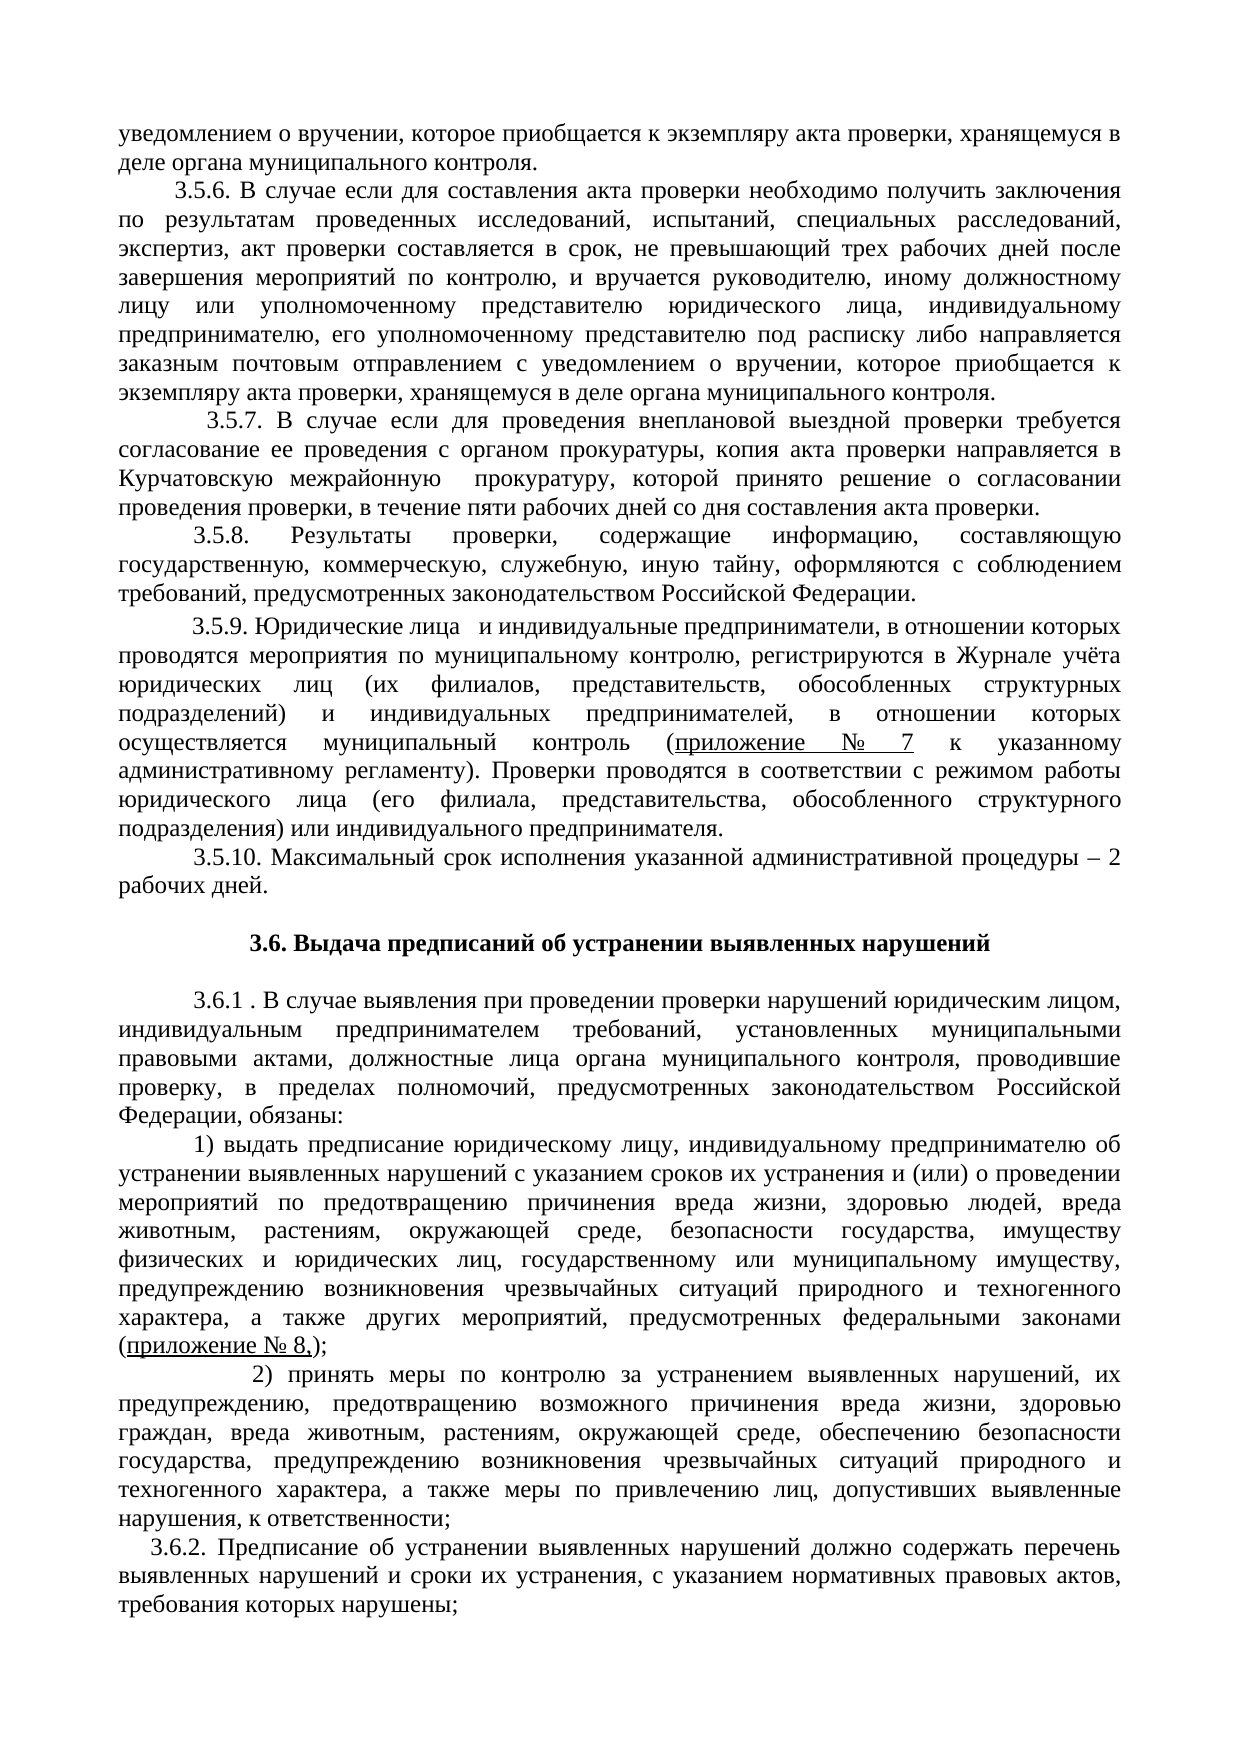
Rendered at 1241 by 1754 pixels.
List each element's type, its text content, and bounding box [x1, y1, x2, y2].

text 3.5.8. Результаты проверки, содержащие информацию, составляющую государственную, коммерческую, служебную, иную тайну, оформляются с соблюдением требований, предусмотренных законодательством Российской Федерации. [118, 521, 1122, 607]
text 3.6. Выдача предписаний об устранении выявленных нарушений [118, 928, 1122, 957]
text 3.5.6. В случае если для составления акта проверки необходимо получить заключения по результатам проведенных исследований, испытаний, специальных расследований, экспертиз, акт проверки составляется в срок, не превышающий трех рабочих дней после завершения мероприятий по контролю, и вручается руководителю, иному должностному лицу или уполномоченному представителю юридического лица, индивидуальному предпринимателю, его уполномоченному представителю под расписку либо направляется заказным почтовым отправлением с уведомлением о вручении, которое приобщается к экземпляру акта проверки, хранящемуся в деле органа муниципального контроля. [118, 176, 1122, 406]
text 1) выдать предписание юридическому лицу, индивидуальному предпринимателю об устранении выявленных нарушений с указанием сроков их устранения и (или) о проведении мероприятий по предотвращению причинения вреда жизни, здоровью людей, вреда животным, растениям, окружающей среде, безопасности государства, имуществу физических и юридических лиц, государственному или муниципальному имуществу, предупреждению возникновения чрезвычайных ситуаций природного и техногенного характера, а также других мероприятий, предусмотренных федеральными законами (приложение № 8,); [118, 1129, 1122, 1359]
text 3.6.2. Предписание об устранении выявленных нарушений должно содержать перечень выявленных нарушений и сроки их устранения, с указанием нормативных правовых актов, требования которых нарушены; [118, 1532, 1122, 1618]
text 3.6.1 . В случае выявления при проведении проверки нарушений юридическим лицом, индивидуальным предпринимателем требований, установленных муниципальными правовыми актами, должностные лица органа муниципального контроля, проводившие проверку, в пределах полномочий, предусмотренных законодательством Российской Федерации, обязаны: [118, 985, 1122, 1129]
text 3.5.9. Юридические лица и индивидуальные предприниматели, в отношении которых проводятся мероприятия по муниципальному контролю, регистрируются в Журнале учёта юридических лиц (их филиалов, представительств, обособленных структурных подразделений) и индивидуальных предпринимателей, в отношении которых осуществляется муниципальный контроль (приложение № 7 к указанному административному регламенту). Проверки проводятся в соответствии с режимом работы юридического лица (его филиала, представительства, обособленного структурного подразделения) или индивидуального предпринимателя. [118, 607, 1122, 842]
text уведомлением о вручении, которое приобщается к экземпляру акта проверки, хранящемуся в деле органа муниципального контроля. [118, 118, 1122, 176]
text 2) принять меры по контролю за устранением выявленных нарушений, их предупреждению, предотвращению возможного причинения вреда жизни, здоровью граждан, вреда животным, растениям, окружающей среде, обеспечению безопасности государства, предупреждению возникновения чрезвычайных ситуаций природного и техногенного характера, а также меры по привлечению лиц, допустивших выявленные нарушения, к ответственности; [118, 1359, 1122, 1532]
text 3.5.7. В случае если для проведения внеплановой выездной проверки требуется согласование ее проведения с органом прокуратуры, копия акта проверки направляется в Курчатовскую межрайонную прокуратуру, которой принято решение о согласовании проведения проверки, в течение пяти рабочих дней со дня составления акта проверки. [118, 406, 1122, 521]
text 3.5.10. Максимальный срок исполнения указанной административной процедуры – 2 рабочих дней. [118, 842, 1122, 899]
